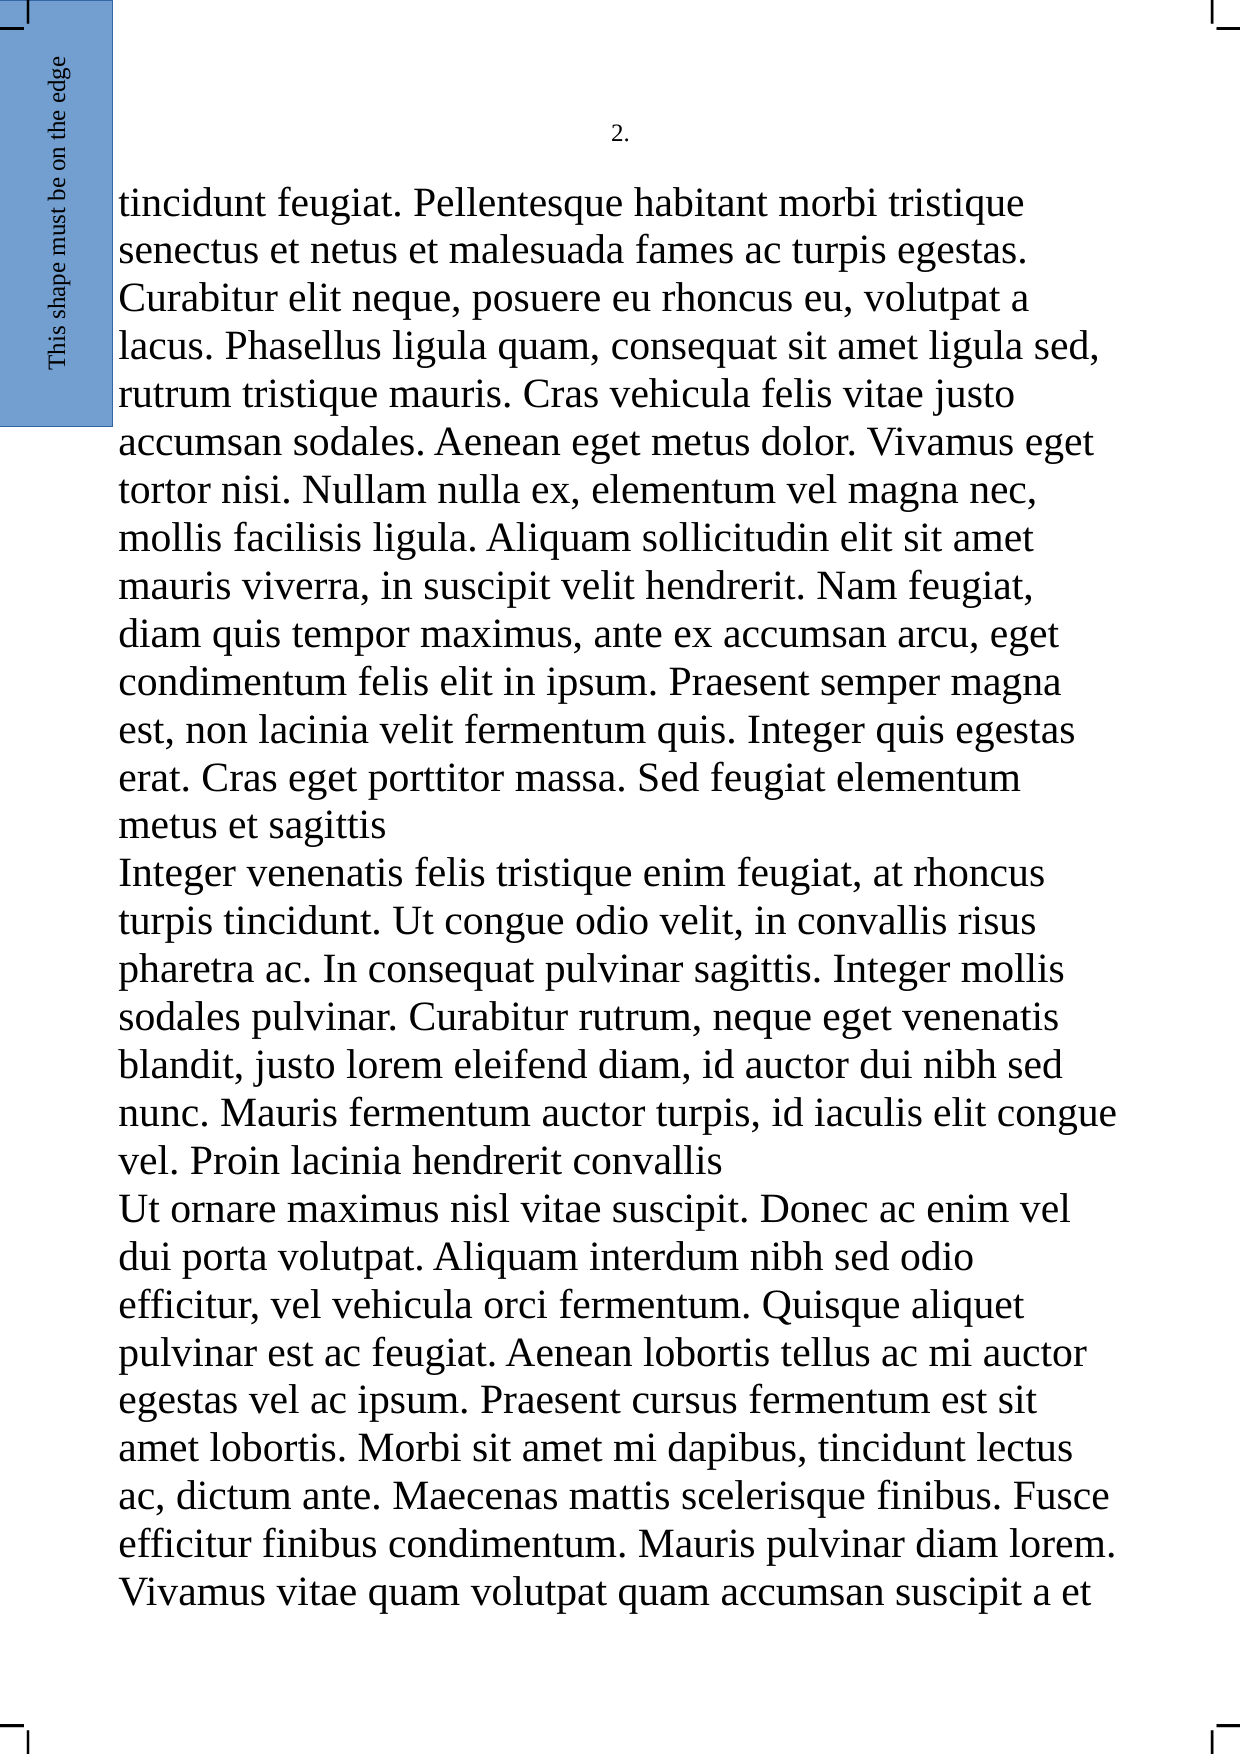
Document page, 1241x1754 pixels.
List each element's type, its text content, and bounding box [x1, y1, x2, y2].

text Integer venenatis felis tristique enim feugiat, at rhoncus turpis tincidunt. Ut congue odio velit, in convallis risus pharetra ac. In consequat pulvinar sagittis. Integer mollis sodales pulvinar. Curabitur rutrum, neque eget venenatis blandit, justo lorem eleifend diam, id auctor dui nibh sed nunc. Mauris fermentum auctor turpis, id iaculis elit congue vel. Proin lacinia hendrerit convallis [118, 848, 1122, 1183]
picture [0, 0, 30, 30]
text tincidunt feugiat. Pellentesque habitant morbi tristique senectus et netus et malesuada fames ac turpis egestas. Curabitur elit neque, posuere eu rhoncus eu, volutpat a lacus. Phasellus ligula quam, consequat sit amet ligula sed, rutrum tristique mauris. Cras vehicula felis vitae justo accumsan sodales. Aenean eget metus dolor. Vivamus eget tortor nisi. Nullam nulla ex, elementum vel magna nec, mollis facilisis ligula. Aliquam sollicitudin elit sit amet mauris viverra, in suscipit velit hendrerit. Nam feugiat, diam quis tempor maximus, ante ex accumsan arcu, eget condimentum felis elit in ipsum. Praesent semper magna est, non lacinia velit fermentum quis. Integer quis egestas erat. Cras eget porttitor massa. Sed feugiat elementum metus et sagittis [118, 177, 1122, 848]
text Ut ornare maximus nisl vitae suscipit. Donec ac enim vel dui porta volutpat. Aliquam interdum nibh sed odio efficitur, vel vehicula orci fermentum. Quisque aliquet pulvinar est ac feugiat. Aenean lobortis tellus ac mi auctor egestas vel ac ipsum. Praesent cursus fermentum est sit amet lobortis. Morbi sit amet mi dapibus, tincidunt lectus ac, dictum ante. Maecenas mattis scelerisque finibus. Fusce efficitur finibus condimentum. Mauris pulvinar diam lorem. Vivamus vitae quam volutpat quam accumsan suscipit a et [118, 1183, 1122, 1614]
picture [1210, 1724, 1240, 1754]
picture [0, 1724, 30, 1754]
picture [1210, 0, 1240, 30]
